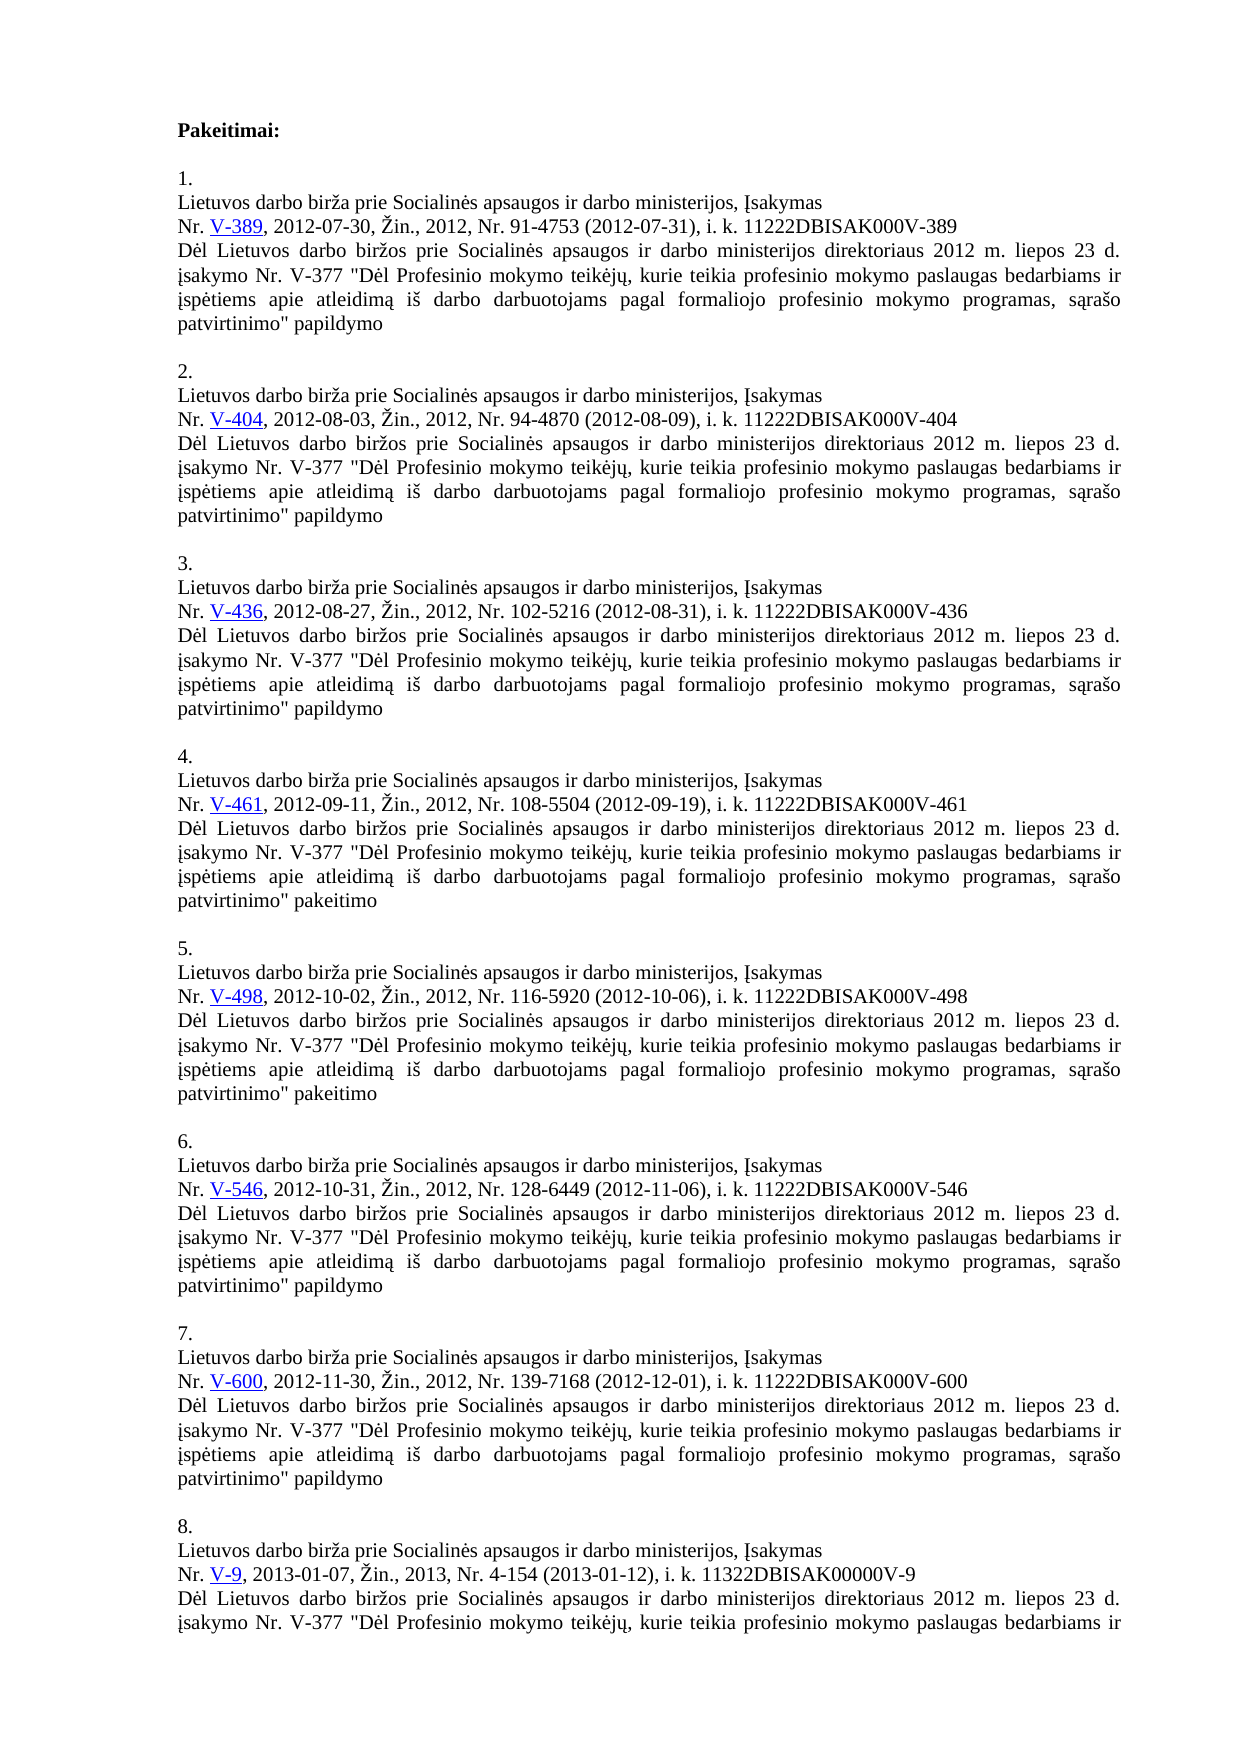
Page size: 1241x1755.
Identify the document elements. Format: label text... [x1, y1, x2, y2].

text Nr. V-404, 2012-08-03, Žin., 2012, Nr. 94-4870 (2012-08-09), i. k. 11222DBISAK000V-404 [177, 407, 1122, 431]
text 8. [177, 1514, 1122, 1538]
text Pakeitimai: [177, 118, 1122, 142]
text Dėl Lietuvos darbo biržos prie Socialinės apsaugos ir darbo ministerijos direktoriaus 2012 m. liepos 23 d. įsakymo Nr. V-377 "Dėl Profesinio mokymo teikėjų, kurie teikia profesinio mokymo paslaugas bedarbiams ir įspėtiems apie atleidimą iš darbo darbuotojams pagal formaliojo profesinio mokymo programas, sąrašo patvirtinimo" papildymo [177, 238, 1122, 335]
text Nr. V-9, 2013-01-07, Žin., 2013, Nr. 4-154 (2013-01-12), i. k. 11322DBISAK00000V-9 [177, 1562, 1122, 1586]
text Lietuvos darbo birža prie Socialinės apsaugos ir darbo ministerijos, Įsakymas [177, 1538, 1122, 1562]
text 1. [177, 166, 1122, 190]
text Dėl Lietuvos darbo biržos prie Socialinės apsaugos ir darbo ministerijos direktoriaus 2012 m. liepos 23 d. įsakymo Nr. V-377 "Dėl Profesinio mokymo teikėjų, kurie teikia profesinio mokymo paslaugas bedarbiams ir įspėtiems apie atleidimą iš darbo darbuotojams pagal formaliojo profesinio mokymo programas, sąrašo patvirtinimo" pakeitimo [177, 1008, 1122, 1105]
text Lietuvos darbo birža prie Socialinės apsaugos ir darbo ministerijos, Įsakymas [177, 960, 1122, 984]
text Lietuvos darbo birža prie Socialinės apsaugos ir darbo ministerijos, Įsakymas [177, 1345, 1122, 1369]
text Dėl Lietuvos darbo biržos prie Socialinės apsaugos ir darbo ministerijos direktoriaus 2012 m. liepos 23 d. įsakymo Nr. V-377 "Dėl Profesinio mokymo teikėjų, kurie teikia profesinio mokymo paslaugas bedarbiams ir įspėtiems apie atleidimą iš darbo darbuotojams pagal formaliojo profesinio mokymo programas, sąrašo patvirtinimo" papildymo [177, 1393, 1122, 1490]
text Lietuvos darbo birža prie Socialinės apsaugos ir darbo ministerijos, Įsakymas [177, 190, 1122, 214]
text Nr. V-600, 2012-11-30, Žin., 2012, Nr. 139-7168 (2012-12-01), i. k. 11222DBISAK000V-600 [177, 1369, 1122, 1393]
text 6. [177, 1129, 1122, 1153]
text Dėl Lietuvos darbo biržos prie Socialinės apsaugos ir darbo ministerijos direktoriaus 2012 m. liepos 23 d. įsakymo Nr. V-377 "Dėl Profesinio mokymo teikėjų, kurie teikia profesinio mokymo paslaugas bedarbiams ir įspėtiems apie atleidimą iš darbo darbuotojams pagal formaliojo profesinio mokymo programas, sąrašo patvirtinimo" pakeitimo [177, 816, 1122, 912]
text Nr. V-389, 2012-07-30, Žin., 2012, Nr. 91-4753 (2012-07-31), i. k. 11222DBISAK000V-389 [177, 214, 1122, 238]
text Dėl Lietuvos darbo biržos prie Socialinės apsaugos ir darbo ministerijos direktoriaus 2012 m. liepos 23 d. įsakymo Nr. V-377 "Dėl Profesinio mokymo teikėjų, kurie teikia profesinio mokymo paslaugas bedarbiams ir [177, 1586, 1122, 1634]
text Dėl Lietuvos darbo biržos prie Socialinės apsaugos ir darbo ministerijos direktoriaus 2012 m. liepos 23 d. įsakymo Nr. V-377 "Dėl Profesinio mokymo teikėjų, kurie teikia profesinio mokymo paslaugas bedarbiams ir įspėtiems apie atleidimą iš darbo darbuotojams pagal formaliojo profesinio mokymo programas, sąrašo patvirtinimo" papildymo [177, 431, 1122, 527]
text Dėl Lietuvos darbo biržos prie Socialinės apsaugos ir darbo ministerijos direktoriaus 2012 m. liepos 23 d. įsakymo Nr. V-377 "Dėl Profesinio mokymo teikėjų, kurie teikia profesinio mokymo paslaugas bedarbiams ir įspėtiems apie atleidimą iš darbo darbuotojams pagal formaliojo profesinio mokymo programas, sąrašo patvirtinimo" papildymo [177, 1201, 1122, 1297]
text 7. [177, 1321, 1122, 1345]
text 4. [177, 744, 1122, 768]
text 2. [177, 359, 1122, 383]
text Nr. V-546, 2012-10-31, Žin., 2012, Nr. 128-6449 (2012-11-06), i. k. 11222DBISAK000V-546 [177, 1177, 1122, 1201]
text Nr. V-461, 2012-09-11, Žin., 2012, Nr. 108-5504 (2012-09-19), i. k. 11222DBISAK000V-461 [177, 792, 1122, 816]
text Lietuvos darbo birža prie Socialinės apsaugos ir darbo ministerijos, Įsakymas [177, 768, 1122, 792]
text 3. [177, 551, 1122, 575]
text Lietuvos darbo birža prie Socialinės apsaugos ir darbo ministerijos, Įsakymas [177, 383, 1122, 407]
text Nr. V-498, 2012-10-02, Žin., 2012, Nr. 116-5920 (2012-10-06), i. k. 11222DBISAK000V-498 [177, 984, 1122, 1008]
text Lietuvos darbo birža prie Socialinės apsaugos ir darbo ministerijos, Įsakymas [177, 1153, 1122, 1177]
text Lietuvos darbo birža prie Socialinės apsaugos ir darbo ministerijos, Įsakymas [177, 575, 1122, 599]
text 5. [177, 936, 1122, 960]
text Nr. V-436, 2012-08-27, Žin., 2012, Nr. 102-5216 (2012-08-31), i. k. 11222DBISAK000V-436 [177, 599, 1122, 623]
text Dėl Lietuvos darbo biržos prie Socialinės apsaugos ir darbo ministerijos direktoriaus 2012 m. liepos 23 d. įsakymo Nr. V-377 "Dėl Profesinio mokymo teikėjų, kurie teikia profesinio mokymo paslaugas bedarbiams ir įspėtiems apie atleidimą iš darbo darbuotojams pagal formaliojo profesinio mokymo programas, sąrašo patvirtinimo" papildymo [177, 623, 1122, 720]
